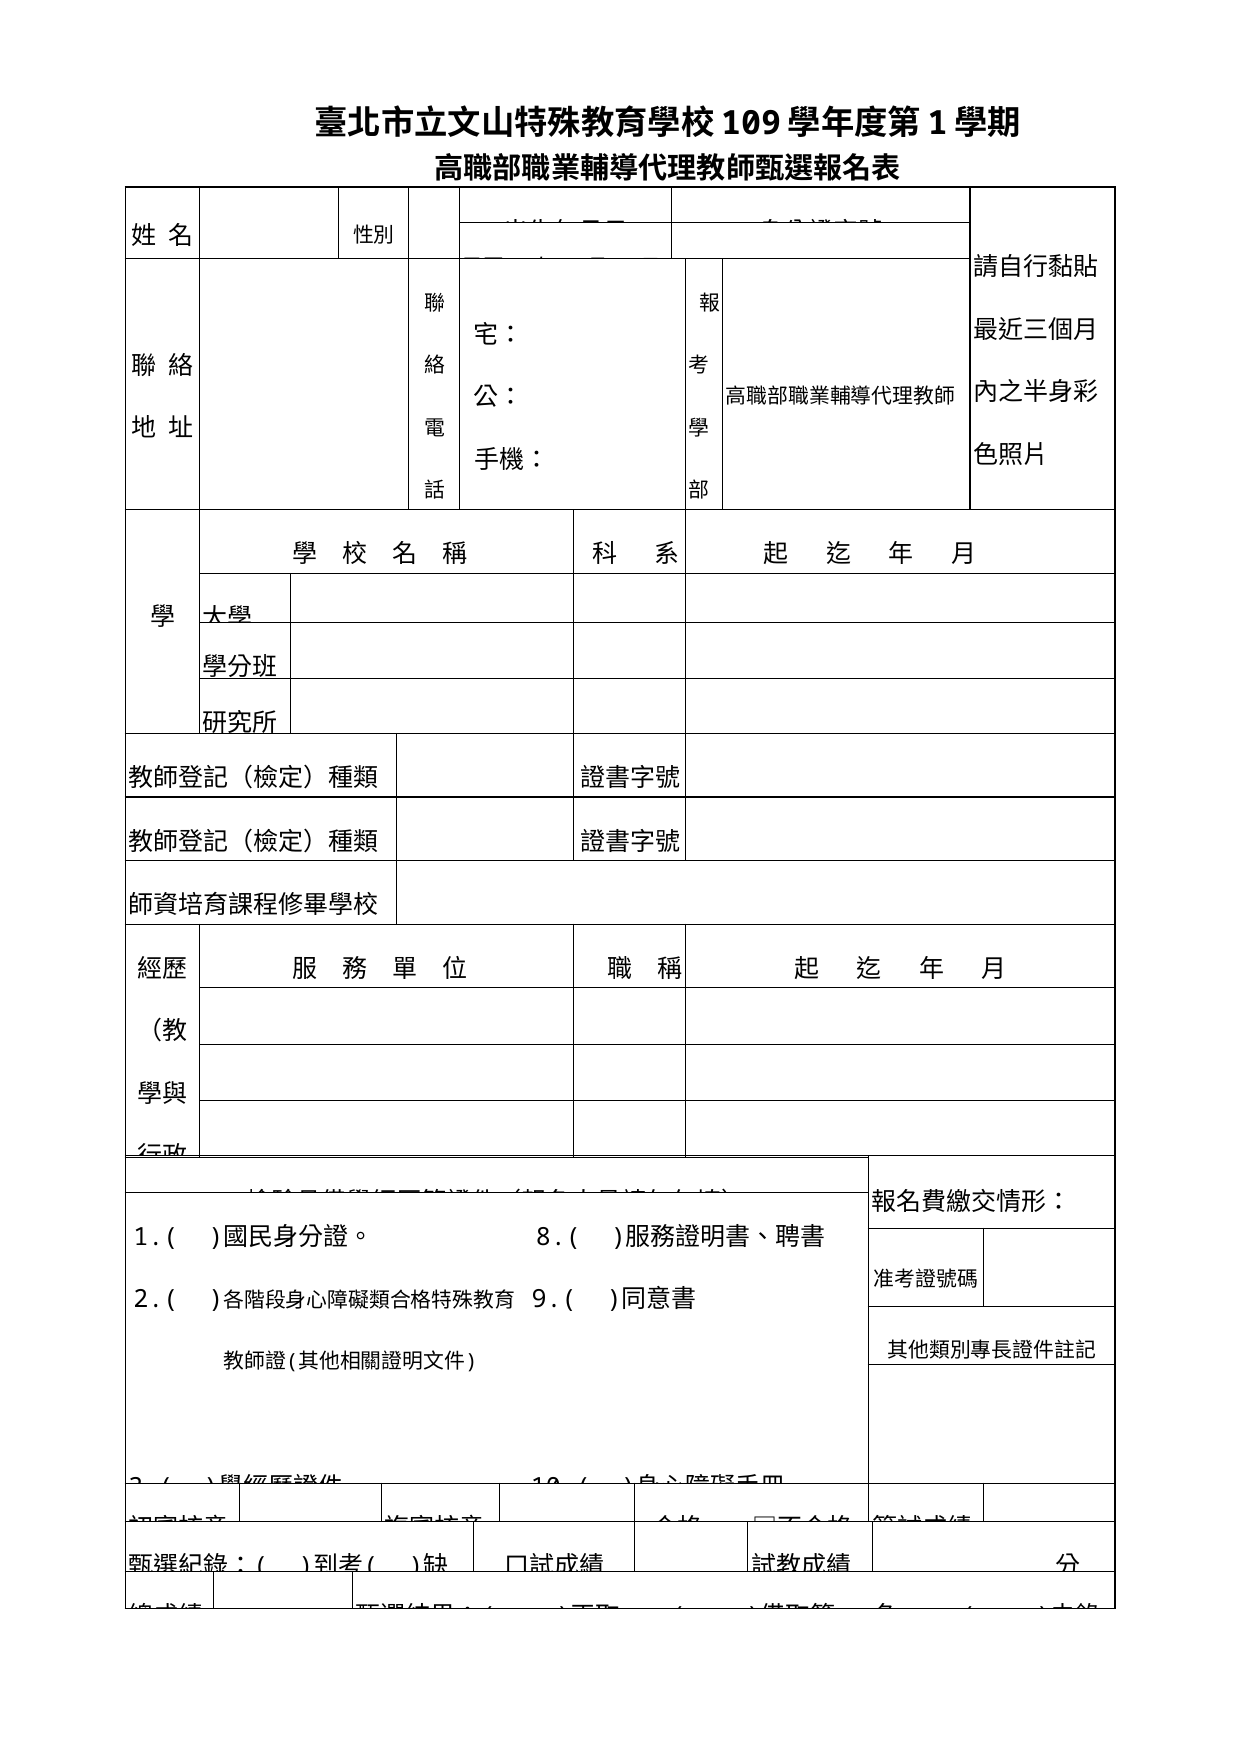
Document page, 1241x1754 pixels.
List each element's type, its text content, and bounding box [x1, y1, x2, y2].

table_cell 職 稱 [574, 925, 685, 987]
table_cell 其他類別專長證件註記 [869, 1307, 1114, 1364]
table_cell [984, 1229, 1114, 1306]
table_cell 科 系 [574, 510, 685, 573]
table_header 姓 名 [126, 188, 199, 258]
table_cell [686, 798, 1114, 860]
table_cell [500, 1484, 634, 1521]
table_cell 1.( )國民身分證。 8.( )服務證明書、聘書 2.( )各階段身心障礙類合格特殊教育 9.( )同意書 教師證(其他相關證明文件) 3.( )學經歷證件 10.( )身心障礙手冊 4.( )聲明書 11.( )特殊表現證明文件 5.( )簡要自傳 12.( )其他類別專長證明 6.( )教育學分證明 13.( )近五年研習進修證明 7.( )專門科目學分證明 14.( )身心障礙或原住民證明 [126, 1193, 868, 1482]
table_cell 報考學部 [686, 259, 722, 509]
table_header 請自行黏貼最近三個月內之半身彩色照片 [971, 188, 1114, 509]
text 高職部職業輔導代理教師甄選報名表 [187, 144, 1147, 186]
table_cell 服 務 單 位 [200, 925, 573, 987]
table_cell [200, 1101, 573, 1155]
text 臺北市立文山特殊教育學校109學年度第1學期 [187, 96, 1147, 144]
table_cell [686, 1045, 1114, 1100]
table_header [409, 188, 459, 258]
table_cell [200, 1045, 573, 1100]
table_cell 教師登記（檢定）種類 [126, 734, 396, 796]
table_cell [397, 798, 573, 860]
table_cell 口試成績 [474, 1522, 634, 1571]
table_cell [574, 679, 685, 733]
table_cell 分 [984, 1484, 1114, 1521]
table_cell [397, 734, 573, 796]
table_cell [574, 574, 685, 622]
table_cell 甄選結果：( )正取 ( )備取第 名 ( )未錄取 [353, 1572, 1114, 1608]
table_cell 學 歷 [126, 510, 199, 733]
table_header [200, 188, 338, 258]
table_cell [291, 623, 573, 678]
table_cell [574, 988, 685, 1044]
table_cell 報名費繳交情形： （ ）已繳（ ）未繳 [869, 1156, 1114, 1227]
table_cell 起 迄 年 月 [686, 925, 1114, 987]
table_cell [686, 988, 1114, 1044]
table_cell 宅： 公： 手機： [460, 259, 685, 509]
table_cell 聯 絡 地 址 [126, 259, 199, 509]
table_cell 分 [214, 1572, 352, 1608]
table_cell 初審核章 [126, 1484, 239, 1521]
table_cell [200, 259, 408, 509]
table_cell [686, 574, 1114, 622]
table_cell 試教成績 [748, 1522, 872, 1571]
table_cell [686, 623, 1114, 678]
table_cell 教師登記（檢定）種類 [126, 798, 396, 860]
table_cell 甄選紀錄：( )到考( )缺考 [126, 1522, 473, 1571]
table_cell 證書字號 [574, 734, 685, 796]
table_cell [686, 1101, 1114, 1155]
table_cell [574, 1045, 685, 1100]
table_cell 准考證號碼 [869, 1229, 983, 1306]
table_cell 聯絡電話 [409, 259, 459, 509]
table_cell 經歷（教學與行政相關經歷） [126, 925, 199, 1155]
table_cell [686, 679, 1114, 733]
table_header 性別 [339, 188, 408, 258]
table_cell 大學 [200, 574, 290, 622]
table_cell 檢驗具備學經歷等證件（報名人員請勿勾填） [126, 1158, 868, 1192]
table_cell 分 [873, 1522, 1114, 1571]
table_cell [200, 988, 573, 1044]
table_cell 筆試成績 [869, 1484, 983, 1521]
table_cell 學 校 名 稱 [200, 510, 573, 573]
table_cell [240, 1484, 381, 1521]
table_cell [397, 861, 1114, 923]
table_cell 學分班 [200, 623, 290, 678]
table_cell 研究所 [200, 679, 290, 733]
table_cell [574, 1101, 685, 1155]
table_cell 師資培育課程修畢學校 [126, 861, 396, 923]
table_cell 民國 年 月 日 [460, 223, 671, 258]
table_header 出生年月日 [460, 188, 671, 222]
table_cell [291, 574, 573, 622]
table_cell □合格 □不合格 [635, 1484, 868, 1521]
table_cell 複審核章 [382, 1484, 499, 1521]
table_cell [672, 223, 969, 258]
table_cell [291, 679, 573, 733]
table_cell 總成績 [126, 1572, 213, 1608]
table_cell [686, 734, 1114, 796]
table_cell 起 迄 年 月 [686, 510, 1114, 573]
table_cell 證書字號 [574, 798, 685, 860]
table_cell 高職部職業輔導代理教師 [723, 259, 969, 509]
table_cell [574, 623, 685, 678]
table_header 身分證字號 [672, 188, 969, 222]
table_cell 分 [635, 1522, 747, 1571]
table_cell [869, 1365, 1114, 1482]
